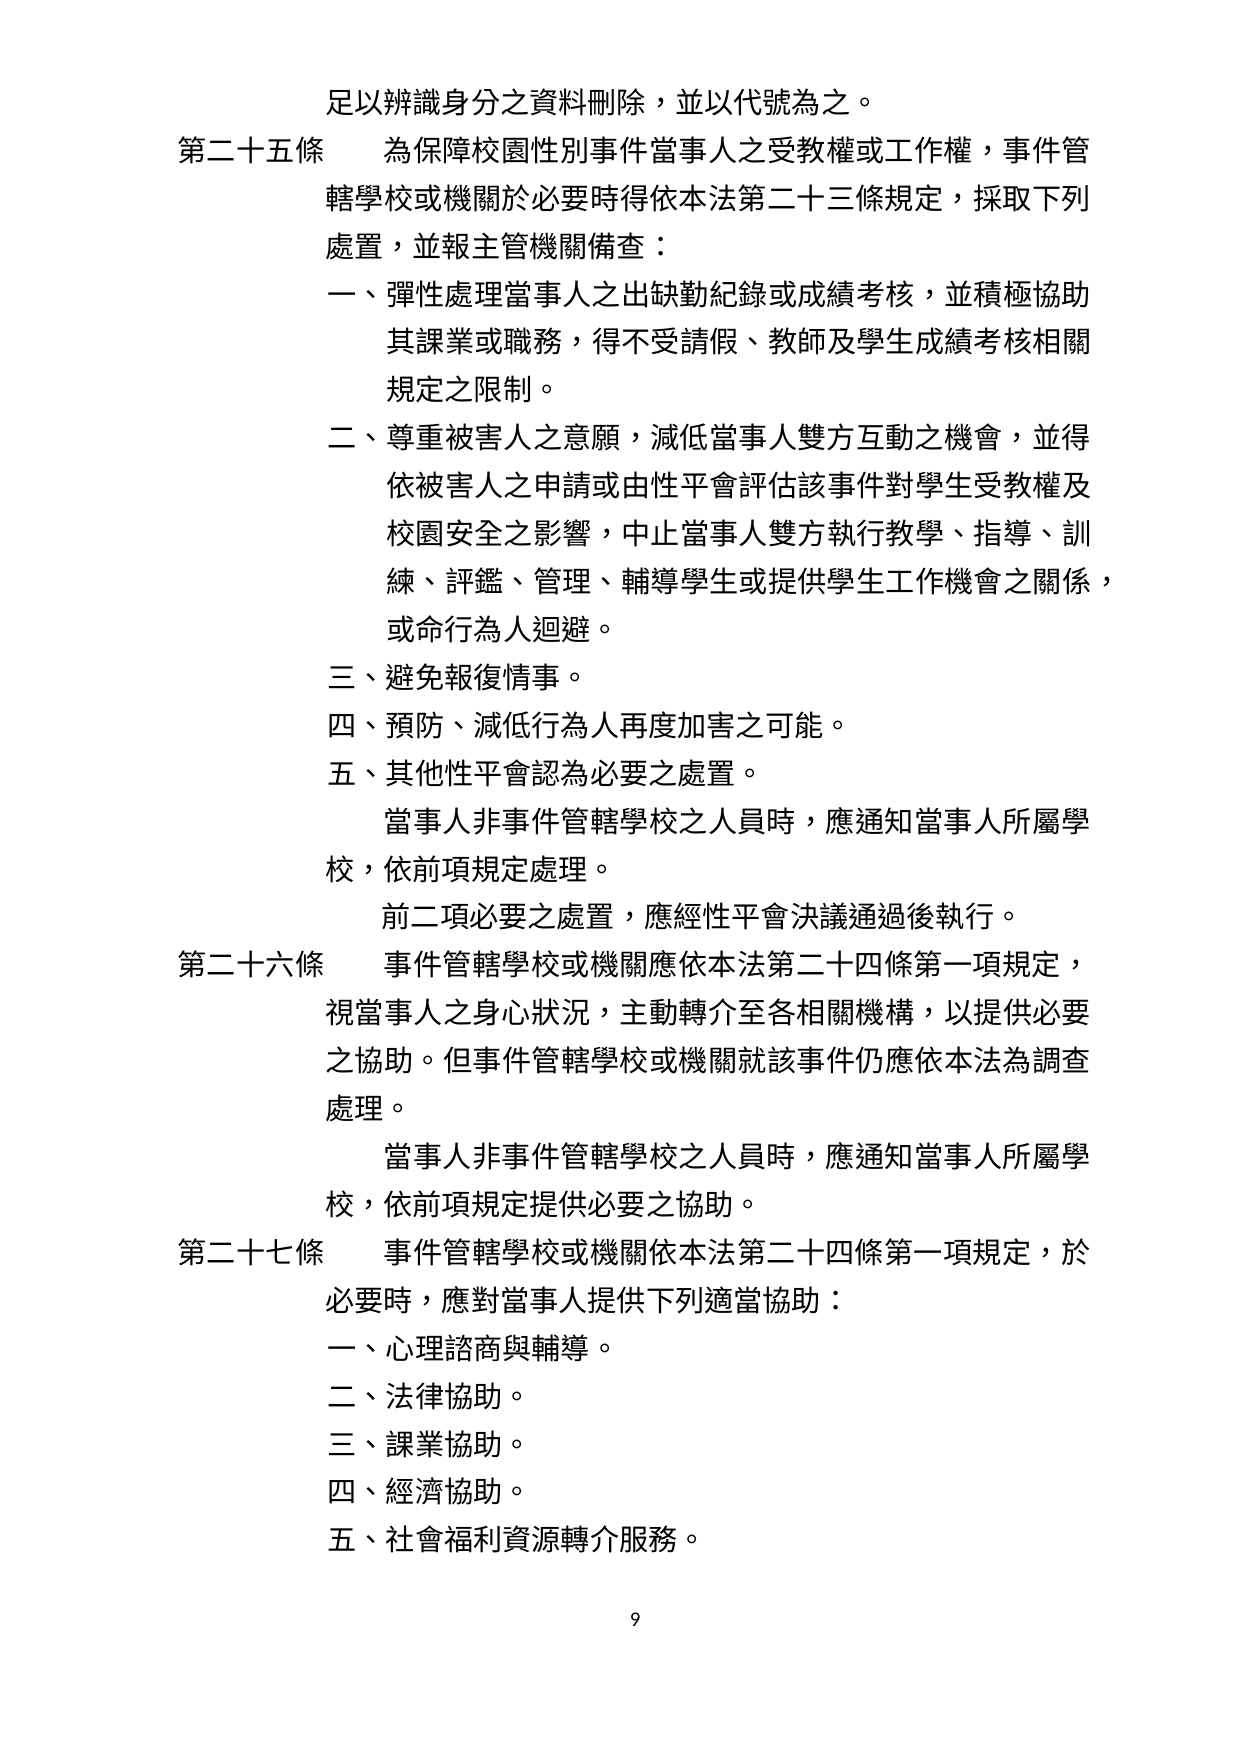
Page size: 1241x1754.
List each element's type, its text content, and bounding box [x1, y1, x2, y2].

text 四、經濟協助。 [327, 1464, 1092, 1512]
text 三、避免報復情事。 [327, 650, 1092, 698]
text 第二十五條 為保障校園性別事件當事人之受教權或工作權，事件管轄學校或機關於必要時得依本法第二十三條規定，採取下列處置，並報主管機關備查： [177, 123, 1092, 267]
text 二、尊重被害人之意願，減低當事人雙方互動之機會，並得依被害人之申請或由性平會評估該事件對學生受教權及校園安全之影響，中止當事人雙方執行教學、指導、訓練、評鑑、管理、輔導學生或提供學生工作機會之關係，或命行為人迴避。 [327, 410, 1092, 650]
text 三、課業協助。 [327, 1417, 1092, 1464]
text 一、心理諮商與輔導。 [327, 1321, 1092, 1369]
text 四、預防、減低行為人再度加害之可能。 [327, 698, 1092, 746]
text 當事人非事件管轄學校之人員時，應通知當事人所屬學校，依前項規定處理。 [177, 794, 1092, 889]
text 當事人非事件管轄學校之人員時，應通知當事人所屬學校，依前項規定提供必要之協助。 [177, 1129, 1092, 1225]
text 前二項必要之處置，應經性平會決議通過後執行。 [177, 889, 1092, 937]
text 五、社會福利資源轉介服務。 [327, 1512, 1092, 1560]
text 足以辨識身分之資料刪除，並以代號為之。 [177, 75, 1092, 123]
text 二、法律協助。 [327, 1369, 1092, 1417]
text 第二十七條 事件管轄學校或機關依本法第二十四條第一項規定，於必要時，應對當事人提供下列適當協助： [177, 1225, 1092, 1321]
text 一、彈性處理當事人之出缺勤紀錄或成績考核，並積極協助其課業或職務，得不受請假、教師及學生成績考核相關規定之限制。 [327, 267, 1092, 410]
text 五、其他性平會認為必要之處置。 [327, 746, 1092, 794]
text 第二十六條 事件管轄學校或機關應依本法第二十四條第一項規定，視當事人之身心狀況，主動轉介至各相關機構，以提供必要之協助。但事件管轄學校或機關就該事件仍應依本法為調查處理。 [177, 937, 1092, 1129]
